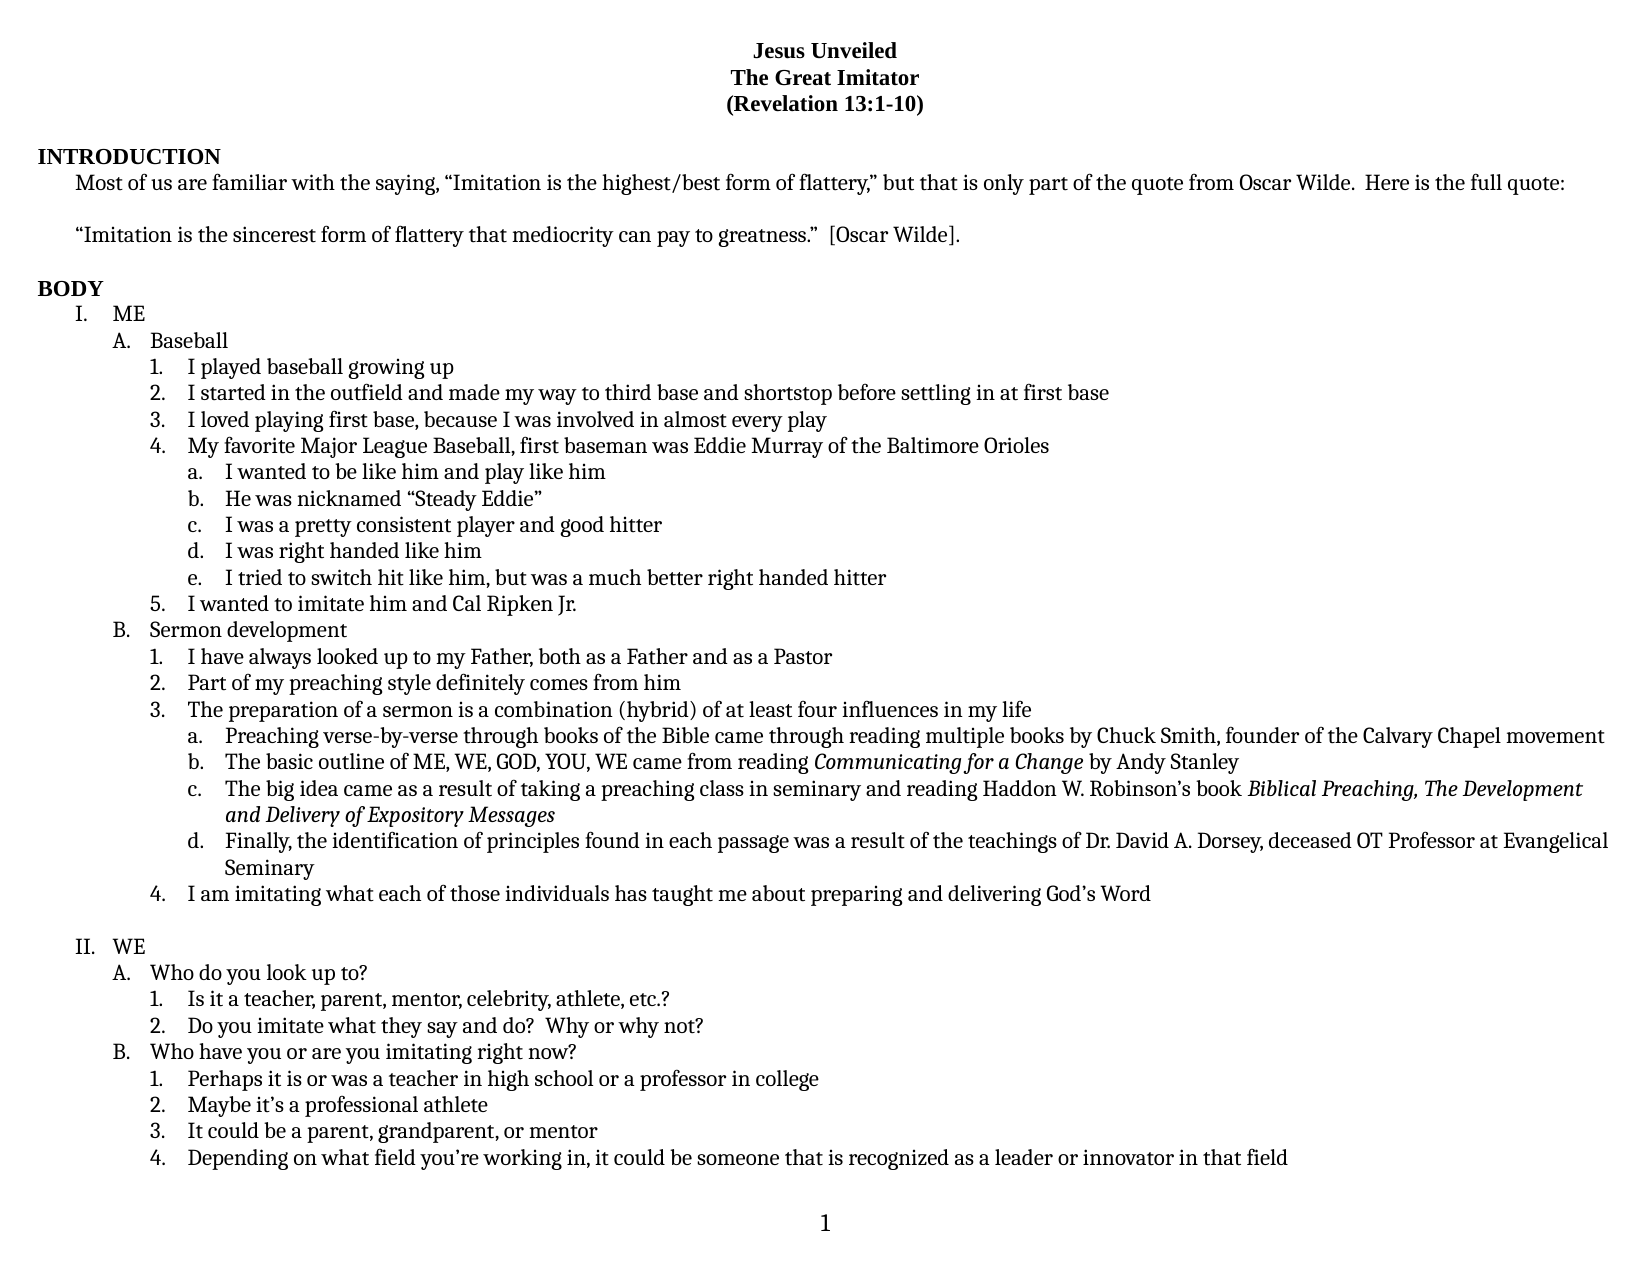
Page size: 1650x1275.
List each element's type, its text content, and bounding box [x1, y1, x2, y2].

list The preparation of a sermon is a combination (hybrid) of at least four influences in my life [150, 696, 1612, 723]
list Is it a teacher, parent, mentor, celebrity, athlete, etc.? [150, 986, 1612, 1013]
text BODY [37, 275, 1612, 301]
list It could be a parent, grandparent, or mentor [150, 1118, 1612, 1144]
list Perhaps it is or was a teacher in high school or a professor in college [150, 1065, 1612, 1092]
text The Great Imitator [37, 64, 1612, 90]
list Part of my preaching style definitely comes from him [150, 670, 1612, 696]
list Preaching verse-by-verse through books of the Bible came through reading multiple books by Chuck Smith, founder of the Calvary Chapel movement [187, 723, 1612, 749]
list Who have you or are you imitating right now? [112, 1039, 1612, 1065]
list I have always looked up to my Father, both as a Father and as a Pastor [150, 644, 1612, 670]
list Finally, the identification of principles found in each passage was a result of the teachings of Dr. David A. Dorsey, deceased OT Professor at Evangelical Seminary [187, 828, 1612, 881]
list Do you imitate what they say and do? Why or why not? [150, 1013, 1612, 1039]
list WE [75, 933, 1612, 960]
list He was nicknamed “Steady Eddie” [187, 486, 1612, 512]
text Most of us are familiar with the saying, “Imitation is the highest/best form of flattery,” but that is only part of the quote from Oscar Wilde. Here is the full quote: [75, 169, 1612, 196]
list I am imitating what each of those individuals has taught me about preparing and delivering God’s Word [150, 881, 1612, 907]
list I loved playing first base, because I was involved in almost every play [150, 406, 1612, 433]
list I played baseball growing up [150, 354, 1612, 380]
list I was a pretty consistent player and good hitter [187, 512, 1612, 538]
list The basic outline of ME, WE, GOD, YOU, WE came from reading Communicating for a Change by Andy Stanley [187, 749, 1612, 775]
list I started in the outfield and made my way to third base and shortstop before settling in at first base [150, 380, 1612, 406]
list I was right handed like him [187, 538, 1612, 564]
text (Revelation 13:1-10) [37, 90, 1612, 117]
list Sermon development [112, 617, 1612, 644]
list I tried to switch hit like him, but was a much better right handed hitter [187, 564, 1612, 591]
list Who do you look up to? [112, 960, 1612, 986]
list Depending on what field you’re working in, it could be someone that is recognized as a leader or innovator in that field [150, 1144, 1612, 1171]
list Maybe it’s a professional athlete [150, 1092, 1612, 1118]
list I wanted to be like him and play like him [187, 459, 1612, 486]
text Jesus Unveiled [37, 37, 1612, 64]
list My favorite Major League Baseball, first baseman was Eddie Murray of the Baltimore Orioles [150, 433, 1612, 459]
list Baseball [112, 327, 1612, 354]
text INTRODUCTION [37, 143, 1612, 169]
list ME [75, 301, 1612, 327]
text “Imitation is the sincerest form of flattery that mediocrity can pay to greatness.” [Oscar Wilde]. [75, 222, 1612, 248]
list I wanted to imitate him and Cal Ripken Jr. [150, 591, 1612, 617]
list The big idea came as a result of taking a preaching class in seminary and reading Haddon W. Robinson’s book Biblical Preaching, The Development and Delivery of Expository Messages [187, 775, 1612, 828]
